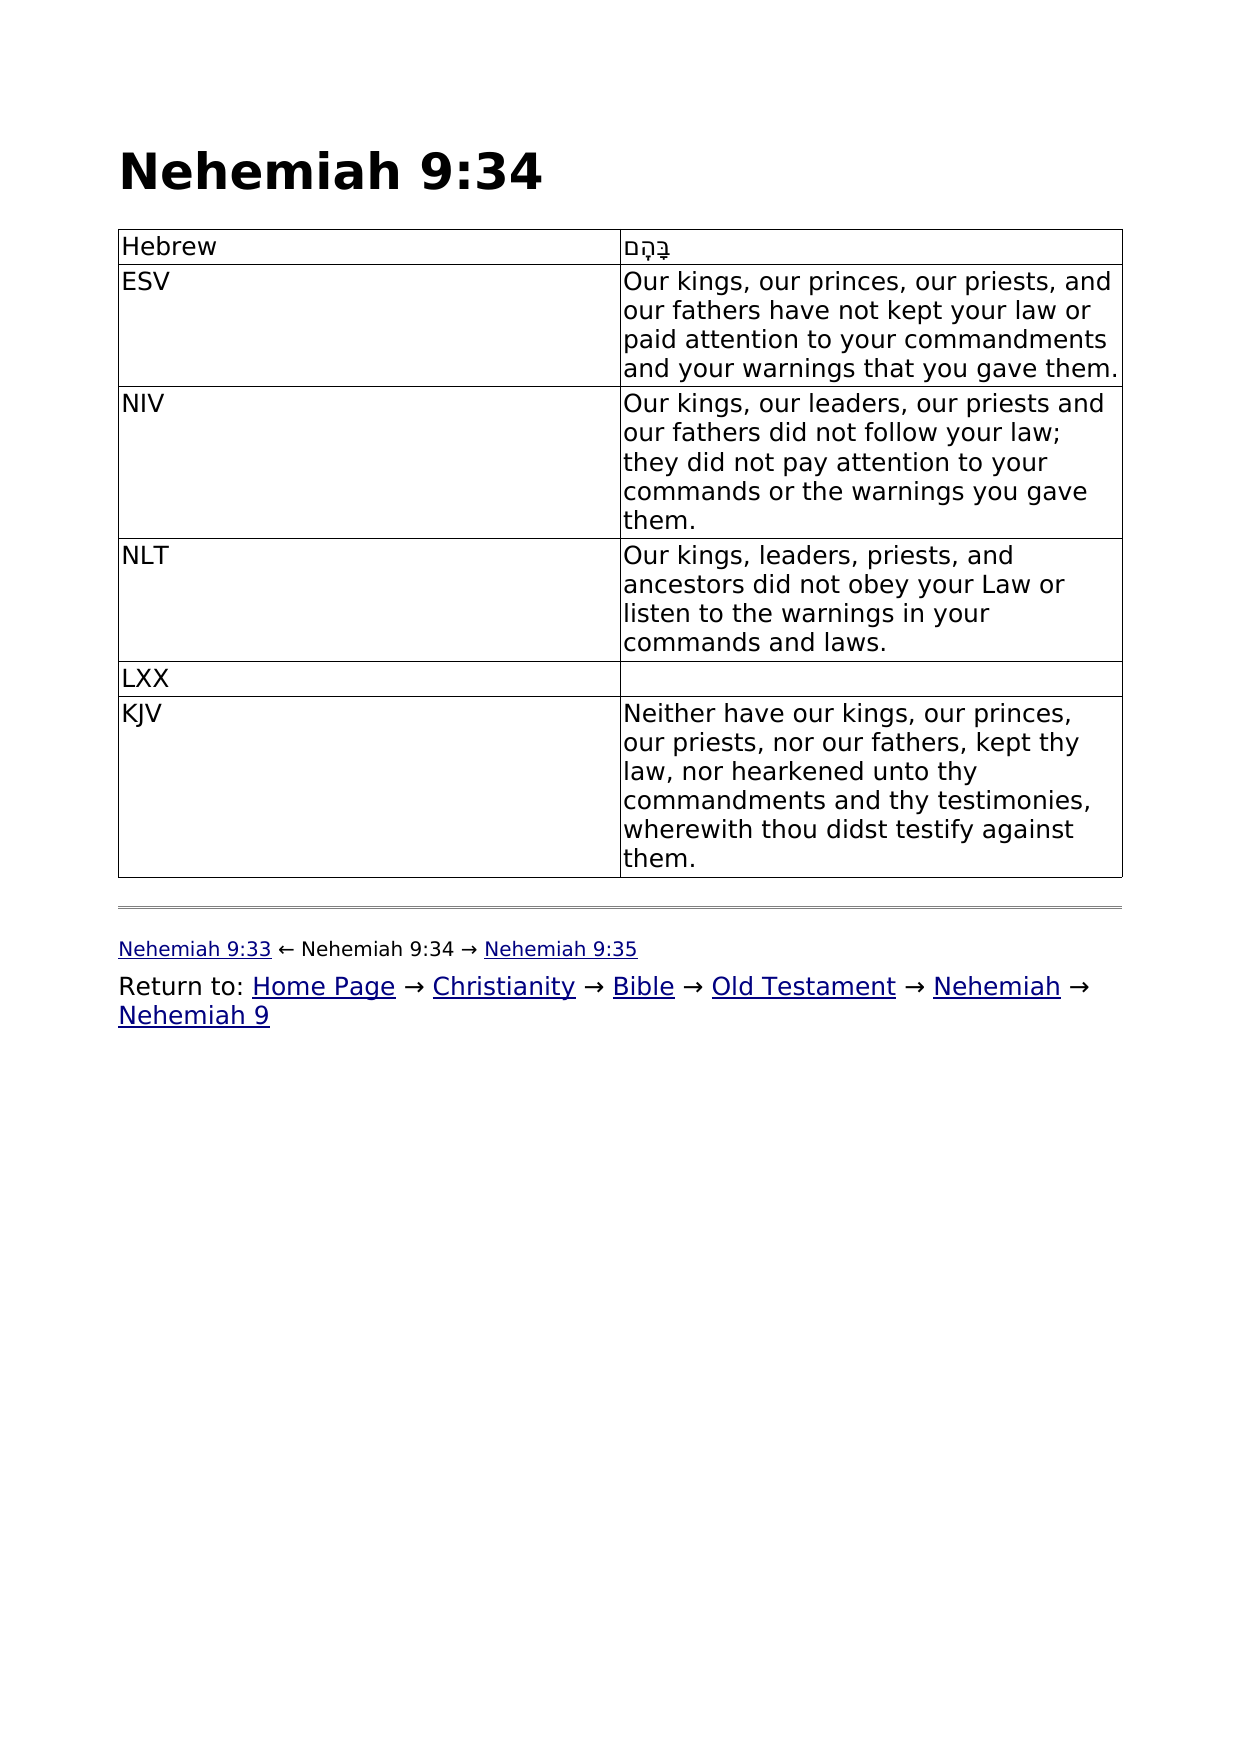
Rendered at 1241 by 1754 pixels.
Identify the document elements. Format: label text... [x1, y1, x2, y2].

table_cell NIV [119, 387, 620, 538]
table_cell NLT [119, 539, 620, 661]
table_cell KJV [119, 697, 620, 877]
table_cell Neither have our kings, our princes, our priests, nor our fathers, kept thy law, nor hearkened unto thy commandments and thy testimonies, wherewith thou didst testify against them. [621, 697, 1122, 877]
table_cell Our kings, leaders, priests, and ancestors did not obey your Law or listen to the warnings in your commands and laws. [621, 539, 1122, 661]
text Return to: Home Page → Christianity → Bible → Old Testament → Nehemiah → Nehemiah 9 [118, 972, 1122, 1030]
table_header בָּהֶֽם [621, 230, 1122, 264]
table_header Hebrew [119, 230, 620, 264]
subtitle Nehemiah 9:34 [118, 143, 1122, 201]
table_cell Our kings, our leaders, our priests and our fathers did not follow your law; they did not pay attention to your commands or the warnings you gave them. [621, 387, 1122, 538]
table_cell [621, 662, 1122, 696]
table_cell LXX [119, 662, 620, 696]
table_cell Our kings, our princes, our priests, and our fathers have not kept your law or paid attention to your commandments and your warnings that you gave them. [621, 265, 1122, 386]
table_cell ESV [119, 265, 620, 386]
text Nehemiah 9:33 ← Nehemiah 9:34 → Nehemiah 9:35 [118, 938, 1122, 972]
